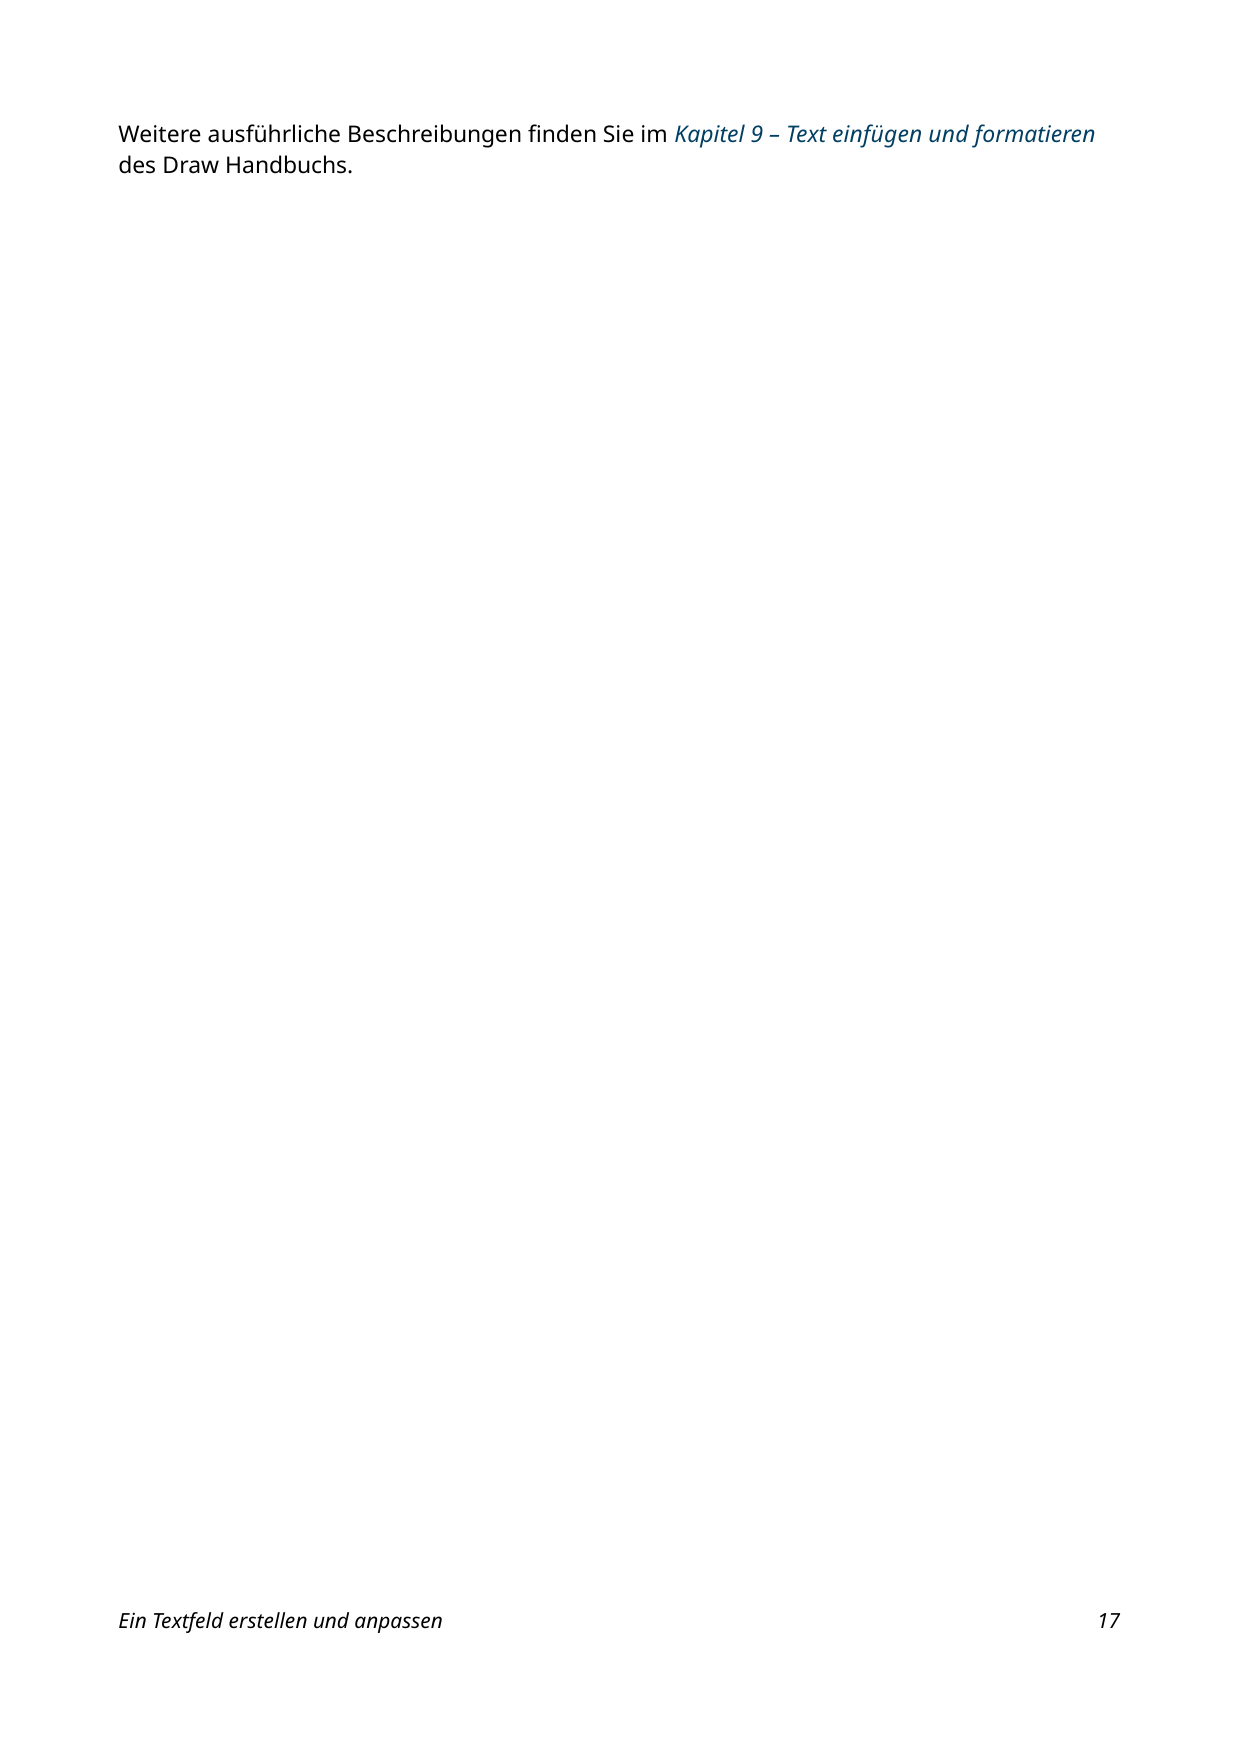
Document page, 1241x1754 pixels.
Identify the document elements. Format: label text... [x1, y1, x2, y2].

text Weitere ausführliche Beschreibungen finden Sie im Kapitel 9 – Text einfügen und formatieren des Draw Handbuchs. [118, 118, 1122, 180]
